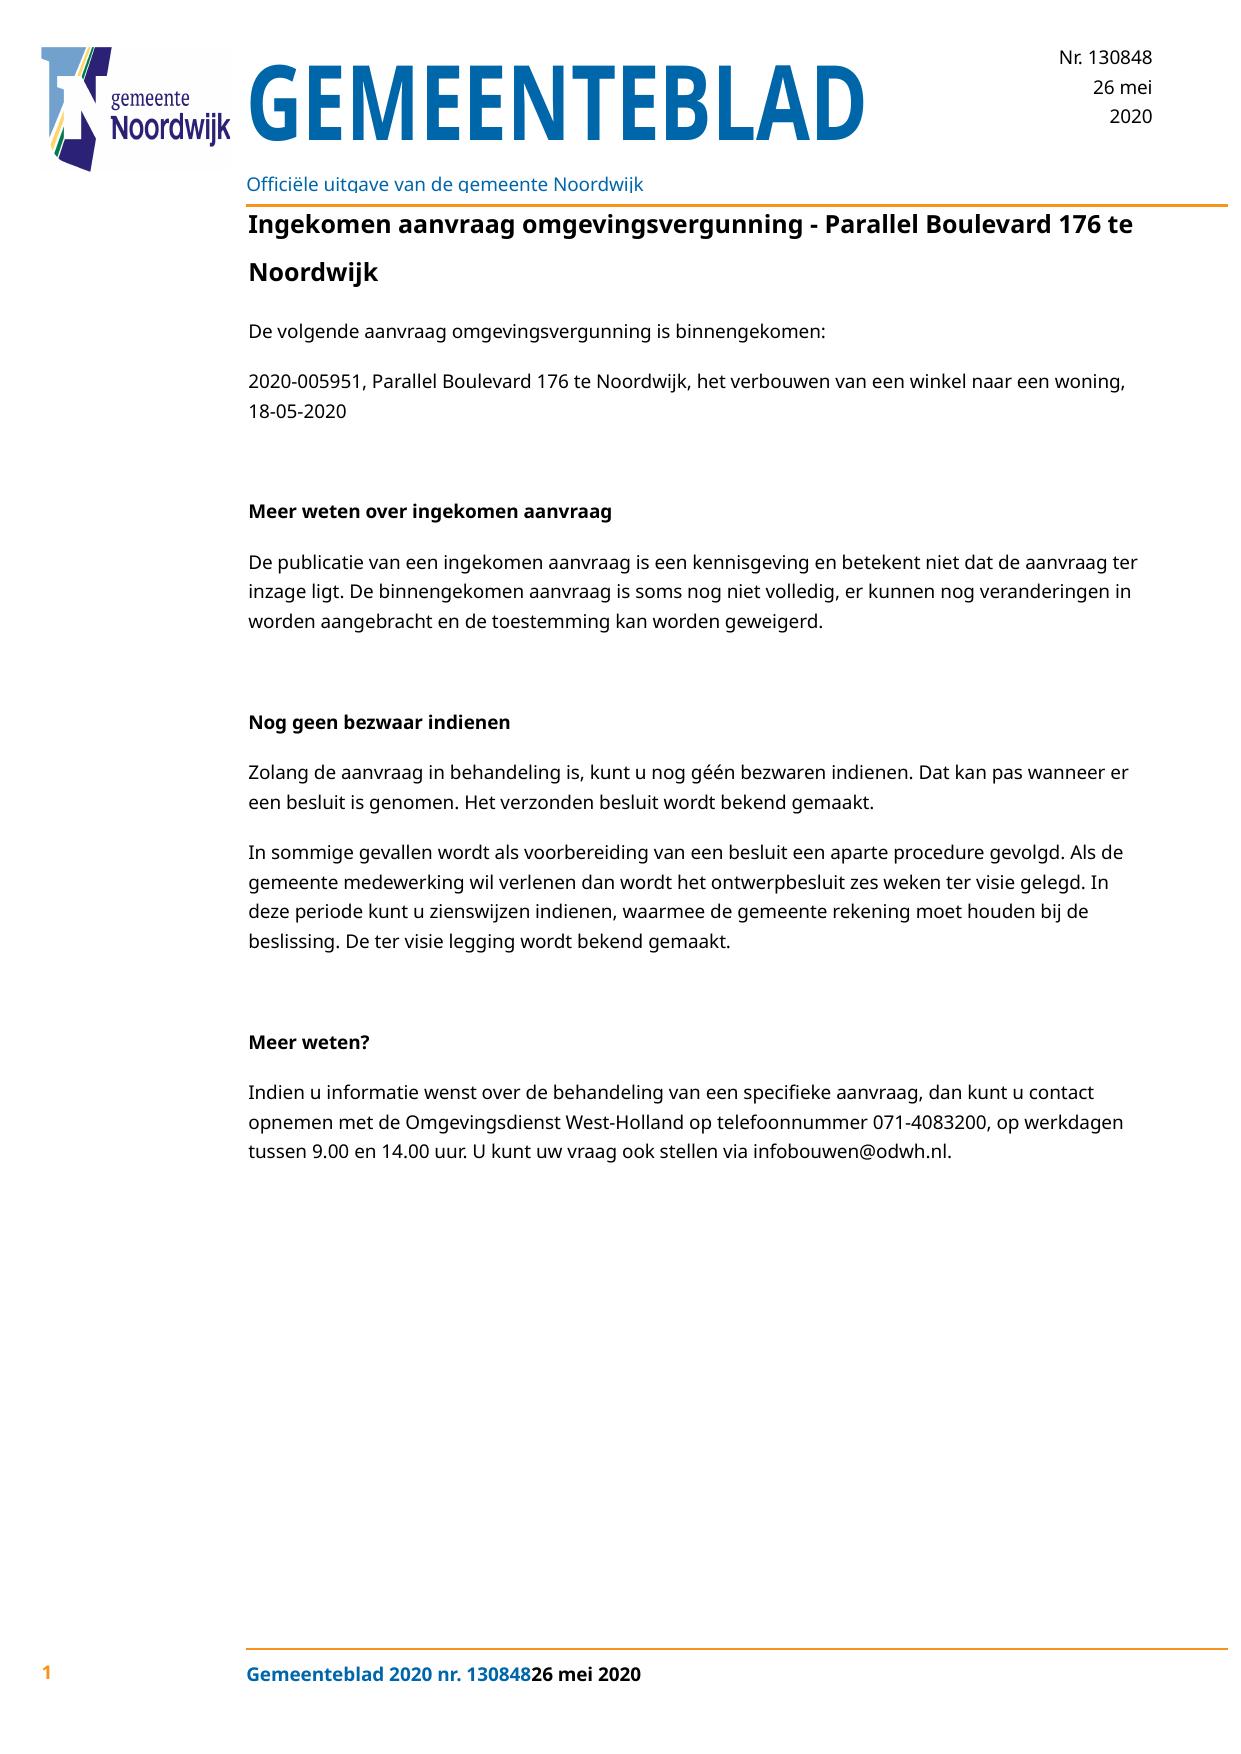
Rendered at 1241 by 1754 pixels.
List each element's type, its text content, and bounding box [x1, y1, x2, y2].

text De volgende aanvraag omgevingsvergunning is binnengekomen: [248, 318, 1152, 344]
text 2020-005951, Parallel Boulevard 176 te Noordwijk, het verbouwen van een winkel naar een woning, 18-05-2020 [248, 368, 1152, 424]
text Meer weten? [248, 1029, 1152, 1055]
text In sommige gevallen wordt als voorbereiding van een besluit een aparte procedure gevolgd. Als de gemeente medewerking wil verlenen dan wordt het ontwerpbesluit zes weken ter visie gelegd. In deze periode kunt u zienswijzen indienen, waarmee de gemeente rekening moet houden bij de beslissing. De ter visie legging wordt bekend gemaakt. [248, 839, 1152, 954]
text Nog geen bezwaar indienen [248, 709, 1152, 735]
text Indien u informatie wenst over de behandeling van een specifieke aanvraag, dan kunt u contact opnemen met de Omgevingsdienst West-Holland op telefoonnummer 071-4083200, op werkdagen tussen 9.00 en 14.00 uur. U kunt uw vraag ook stellen via infobouwen@odwh.nl. [248, 1079, 1152, 1164]
picture [41, 47, 231, 172]
text De publicatie van een ingekomen aanvraag is een kennisgeving en betekent niet dat de aanvraag ter inzage ligt. De binnengekomen aanvraag is soms nog niet volledig, er kunnen nog veranderingen in worden aangebracht en de toestemming kan worden geweigerd. [248, 549, 1152, 634]
text Ingekomen aanvraag omgevingsvergunning - Parallel Boulevard 176 te Noordwijk [248, 207, 1152, 288]
text Meer weten over ingekomen aanvraag [248, 499, 1152, 524]
text Zolang de aanvraag in behandeling is, kunt u nog géén bezwaren indienen. Dat kan pas wanneer er een besluit is genomen. Het verzonden besluit wordt bekend gemaakt. [248, 759, 1152, 815]
